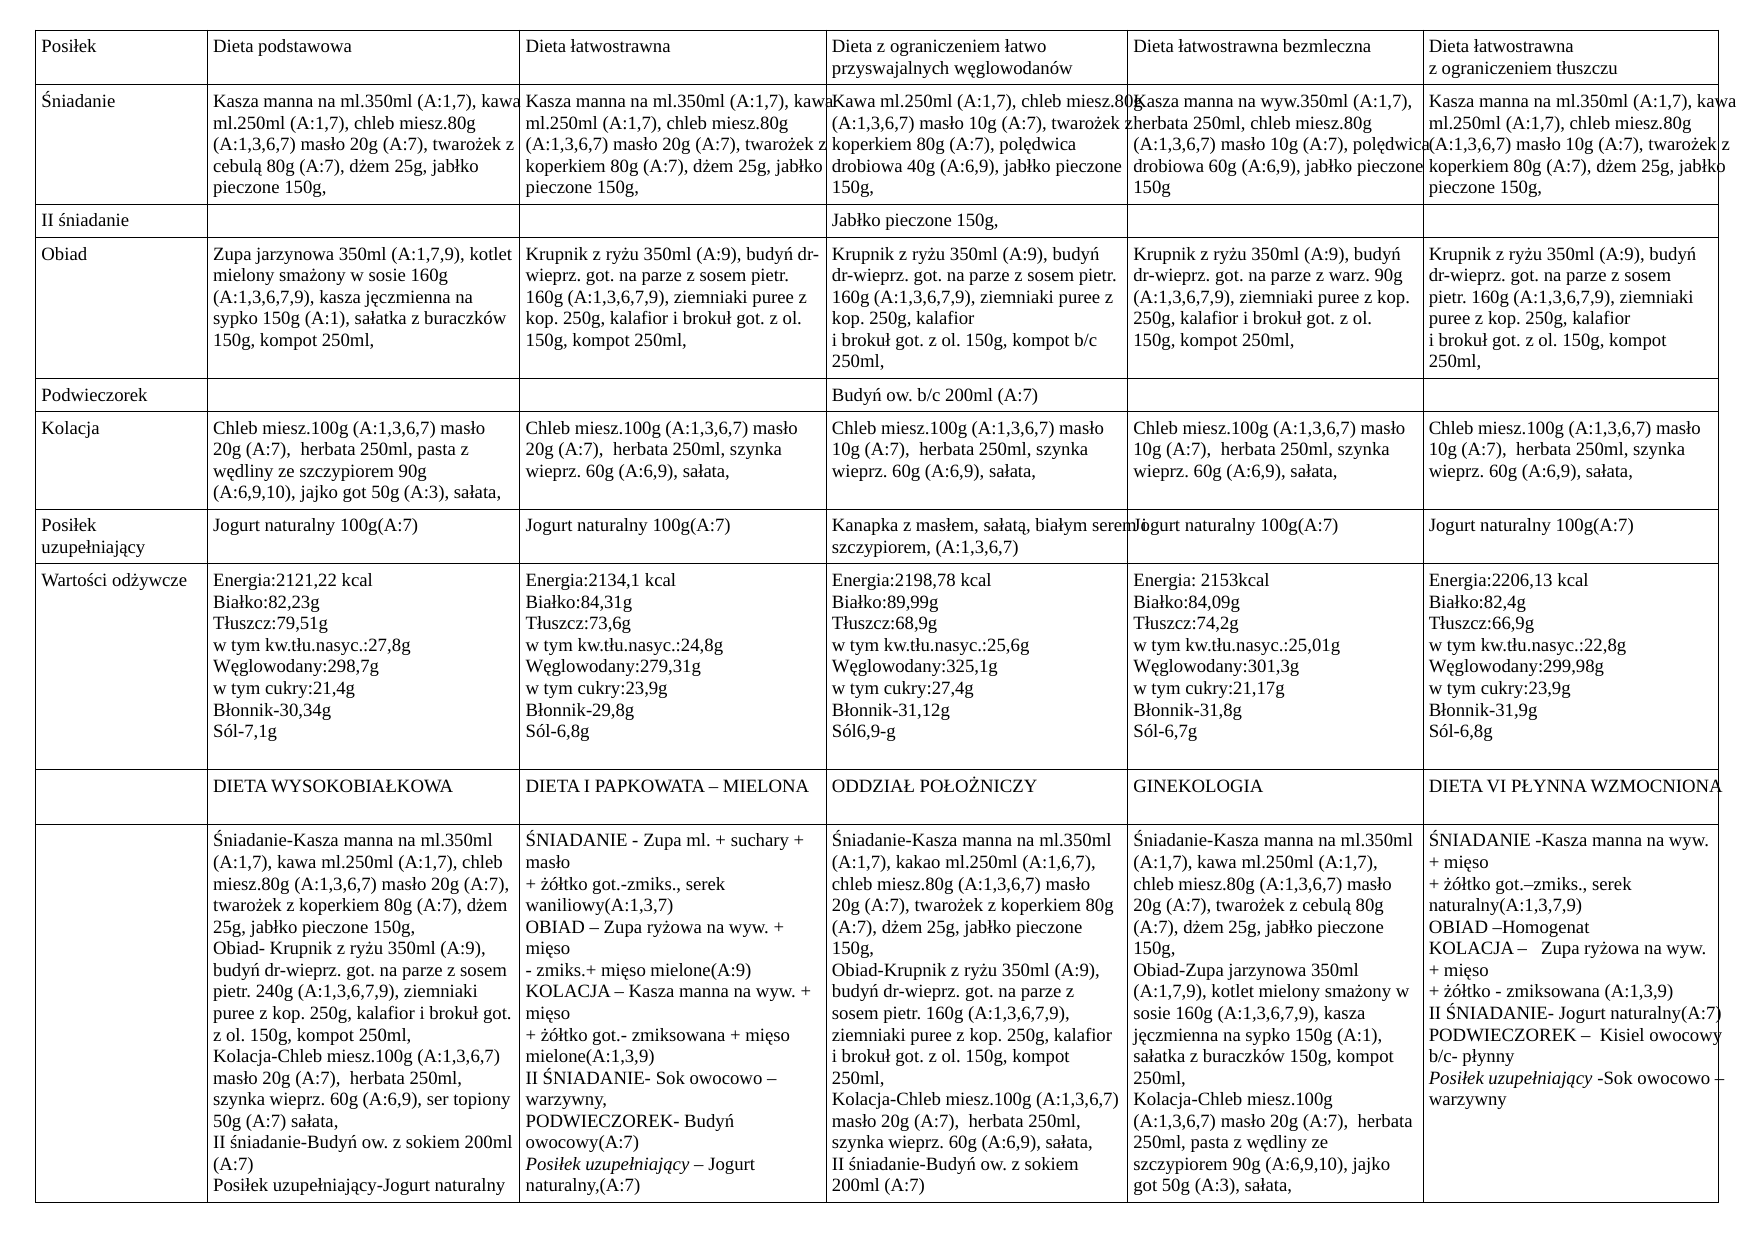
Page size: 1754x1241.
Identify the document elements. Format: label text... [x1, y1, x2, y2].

table_cell [36, 825, 207, 1202]
table_cell Kolacja [36, 412, 207, 508]
table_cell Śniadanie-Kasza manna na ml.350ml (A:1,7), kakao ml.250ml (A:1,6,7), chleb miesz.80g (A:1,3,6,7) masło 20g (A:7), twarożek z koperkiem 80g (A:7), dżem 25g, jabłko pieczone 150g, Obiad-Krupnik z ryżu 350ml (A:9), budyń dr-wieprz. got. na parze z sosem pietr. 160g (A:1,3,6,7,9), ziemniaki puree z kop. 250g, kalafior i brokuł got. z ol. 150g, kompot 250ml, Kolacja-Chleb miesz.100g (A:1,3,6,7) masło 20g (A:7), herbata 250ml, szynka wieprz. 60g (A:6,9), sałata, II śniadanie-Budyń ow. z sokiem 200ml (A:7) [827, 825, 1127, 1202]
table_cell Kasza manna na ml.350ml (A:1,7), kawa ml.250ml (A:1,7), chleb miesz.80g (A:1,3,6,7) masło 20g (A:7), twarożek z cebulą 80g (A:7), dżem 25g, jabłko pieczone 150g, [208, 85, 519, 203]
table_cell [208, 379, 519, 411]
table_cell Śniadanie [36, 85, 207, 203]
table_cell Kanapka z masłem, sałatą, białym serem i szczypiorem, (A:1,3,6,7) [827, 510, 1127, 563]
table_cell Posiłek [36, 31, 207, 84]
table_cell Jogurt naturalny 100g(A:7) [1128, 510, 1423, 563]
table_cell ŚNIADANIE -Kasza manna na wyw.+ mięso + żółtko got.–zmiks., serek naturalny(A:1,3,7,9) OBIAD –Homogenat KOLACJA – Zupa ryżowa na wyw. + mięso + żółtko - zmiksowana (A:1,3,9) II ŚNIADANIE- Jogurt naturalny(A:7) PODWIECZOREK – Kisiel owocowy b/c- płynny Posiłek uzupełniający -Sok owocowo – warzywny [1424, 825, 1718, 1202]
table_cell Chleb miesz.100g (A:1,3,6,7) masło 10g (A:7), herbata 250ml, szynka wieprz. 60g (A:6,9), sałata, [827, 412, 1127, 508]
table_cell Dieta łatwostrawna [520, 31, 826, 84]
table_cell Energia:2198,78 kcal Białko:89,99g Tłuszcz:68,9g w tym kw.tłu.nasyc.:25,6g Węglowodany:325,1g w tym cukry:27,4g Błonnik-31,12g Sól6,9-g [827, 564, 1127, 769]
table_cell Krupnik z ryżu 350ml (A:9), budyń dr-wieprz. got. na parze z sosem pietr. 160g (A:1,3,6,7,9), ziemniaki puree z kop. 250g, kalafior i brokuł got. z ol. 150g, kompot 250ml, [520, 238, 826, 378]
table_cell Kawa ml.250ml (A:1,7), chleb miesz.80g (A:1,3,6,7) masło 10g (A:7), twarożek z koperkiem 80g (A:7), polędwica drobiowa 40g (A:6,9), jabłko pieczone 150g, [827, 85, 1127, 203]
table_cell [1424, 379, 1718, 411]
table_cell Jabłko pieczone 150g, [827, 205, 1127, 237]
table_cell Jogurt naturalny 100g(A:7) [208, 510, 519, 563]
table_cell Jogurt naturalny 100g(A:7) [520, 510, 826, 563]
table_cell Podwieczorek [36, 379, 207, 411]
table_cell Kasza manna na wyw.350ml (A:1,7), herbata 250ml, chleb miesz.80g (A:1,3,6,7) masło 10g (A:7), polędwica drobiowa 60g (A:6,9), jabłko pieczone 150g [1128, 85, 1423, 203]
table_cell Energia:2206,13 kcal Białko:82,4g Tłuszcz:66,9g w tym kw.tłu.nasyc.:22,8g Węglowodany:299,98g w tym cukry:23,9g Błonnik-31,9g Sól-6,8g [1424, 564, 1718, 769]
table_cell Kasza manna na ml.350ml (A:1,7), kawa ml.250ml (A:1,7), chleb miesz.80g (A:1,3,6,7) masło 20g (A:7), twarożek z koperkiem 80g (A:7), dżem 25g, jabłko pieczone 150g, [520, 85, 826, 203]
table_cell Energia:2134,1 kcal Białko:84,31g Tłuszcz:73,6g w tym kw.tłu.nasyc.:24,8g Węglowodany:279,31g w tym cukry:23,9g Błonnik-29,8g Sól-6,8g [520, 564, 826, 769]
table_cell Dieta podstawowa [208, 31, 519, 84]
table_cell Wartości odżywcze [36, 564, 207, 769]
table_cell Śniadanie-Kasza manna na ml.350ml (A:1,7), kawa ml.250ml (A:1,7), chleb miesz.80g (A:1,3,6,7) masło 20g (A:7), twarożek z cebulą 80g (A:7), dżem 25g, jabłko pieczone 150g, Obiad-Zupa jarzynowa 350ml (A:1,7,9), kotlet mielony smażony w sosie 160g (A:1,3,6,7,9), kasza jęczmienna na sypko 150g (A:1), sałatka z buraczków 150g, kompot 250ml, Kolacja-Chleb miesz.100g (A:1,3,6,7) masło 20g (A:7), herbata 250ml, pasta z wędliny ze szczypiorem 90g (A:6,9,10), jajko got 50g (A:3), sałata, [1128, 825, 1423, 1202]
table_cell DIETA VI PŁYNNA WZMOCNIONA [1424, 770, 1718, 823]
table_cell GINEKOLOGIA [1128, 770, 1423, 823]
table_cell Obiad [36, 238, 207, 378]
table_cell Dieta łatwostrawna z ograniczeniem tłuszczu [1424, 31, 1718, 84]
table_cell II śniadanie [36, 205, 207, 237]
table_cell ŚNIADANIE - Zupa ml. + suchary + masło + żółtko got.-zmiks., serek waniliowy(A:1,3,7) OBIAD – Zupa ryżowa na wyw. + mięso - zmiks.+ mięso mielone(A:9) KOLACJA – Kasza manna na wyw. + mięso + żółtko got.- zmiksowana + mięso mielone(A:1,3,9) II ŚNIADANIE- Sok owocowo – warzywny, PODWIECZOREK- Budyń owocowy(A:7) Posiłek uzupełniający – Jogurt naturalny,(A:7) [520, 825, 826, 1202]
table_cell [1128, 379, 1423, 411]
table_cell DIETA I PAPKOWATA – MIELONA [520, 770, 826, 823]
table_cell Chleb miesz.100g (A:1,3,6,7) masło 10g (A:7), herbata 250ml, szynka wieprz. 60g (A:6,9), sałata, [1424, 412, 1718, 508]
table_cell Krupnik z ryżu 350ml (A:9), budyń dr-wieprz. got. na parze z warz. 90g (A:1,3,6,7,9), ziemniaki puree z kop. 250g, kalafior i brokuł got. z ol. 150g, kompot 250ml, [1128, 238, 1423, 378]
table_cell Dieta z ograniczeniem łatwo przyswajalnych węglowodanów [827, 31, 1127, 84]
table_cell Posiłek uzupełniający [36, 510, 207, 563]
table_cell [36, 770, 207, 823]
table_cell Budyń ow. b/c 200ml (A:7) [827, 379, 1127, 411]
table_cell [520, 379, 826, 411]
table_cell [520, 205, 826, 237]
table_cell Dieta łatwostrawna bezmleczna [1128, 31, 1423, 84]
table_cell Zupa jarzynowa 350ml (A:1,7,9), kotlet mielony smażony w sosie 160g (A:1,3,6,7,9), kasza jęczmienna na sypko 150g (A:1), sałatka z buraczków 150g, kompot 250ml, [208, 238, 519, 378]
table_cell [1128, 205, 1423, 237]
table_cell Śniadanie-Kasza manna na ml.350ml (A:1,7), kawa ml.250ml (A:1,7), chleb miesz.80g (A:1,3,6,7) masło 20g (A:7), twarożek z koperkiem 80g (A:7), dżem 25g, jabłko pieczone 150g, Obiad- Krupnik z ryżu 350ml (A:9), budyń dr-wieprz. got. na parze z sosem pietr. 240g (A:1,3,6,7,9), ziemniaki puree z kop. 250g, kalafior i brokuł got. z ol. 150g, kompot 250ml, Kolacja-Chleb miesz.100g (A:1,3,6,7) masło 20g (A:7), herbata 250ml, szynka wieprz. 60g (A:6,9), ser topiony 50g (A:7) sałata, II śniadanie-Budyń ow. z sokiem 200ml (A:7) Posiłek uzupełniający-Jogurt naturalny [208, 825, 519, 1202]
table_cell Chleb miesz.100g (A:1,3,6,7) masło 20g (A:7), herbata 250ml, pasta z wędliny ze szczypiorem 90g (A:6,9,10), jajko got 50g (A:3), sałata, [208, 412, 519, 508]
table_cell Jogurt naturalny 100g(A:7) [1424, 510, 1718, 563]
table_cell [208, 205, 519, 237]
table_cell Chleb miesz.100g (A:1,3,6,7) masło 10g (A:7), herbata 250ml, szynka wieprz. 60g (A:6,9), sałata, [1128, 412, 1423, 508]
table_cell ODDZIAŁ POŁOŻNICZY [827, 770, 1127, 823]
table_cell [1424, 205, 1718, 237]
table_cell Krupnik z ryżu 350ml (A:9), budyń dr-wieprz. got. na parze z sosem pietr. 160g (A:1,3,6,7,9), ziemniaki puree z kop. 250g, kalafior i brokuł got. z ol. 150g, kompot b/c 250ml, [827, 238, 1127, 378]
table_cell Energia: 2153kcal Białko:84,09g Tłuszcz:74,2g w tym kw.tłu.nasyc.:25,01g Węglowodany:301,3g w tym cukry:21,17g Błonnik-31,8g Sól-6,7g [1128, 564, 1423, 769]
table_cell Kasza manna na ml.350ml (A:1,7), kawa ml.250ml (A:1,7), chleb miesz.80g (A:1,3,6,7) masło 10g (A:7), twarożek z koperkiem 80g (A:7), dżem 25g, jabłko pieczone 150g, [1424, 85, 1718, 203]
table_cell DIETA WYSOKOBIAŁKOWA [208, 770, 519, 823]
table_cell Energia:2121,22 kcal Białko:82,23g Tłuszcz:79,51g w tym kw.tłu.nasyc.:27,8g Węglowodany:298,7g w tym cukry:21,4g Błonnik-30,34g Sól-7,1g [208, 564, 519, 769]
table_cell Krupnik z ryżu 350ml (A:9), budyń dr-wieprz. got. na parze z sosem pietr. 160g (A:1,3,6,7,9), ziemniaki puree z kop. 250g, kalafior i brokuł got. z ol. 150g, kompot 250ml, [1424, 238, 1718, 378]
table_cell Chleb miesz.100g (A:1,3,6,7) masło 20g (A:7), herbata 250ml, szynka wieprz. 60g (A:6,9), sałata, [520, 412, 826, 508]
